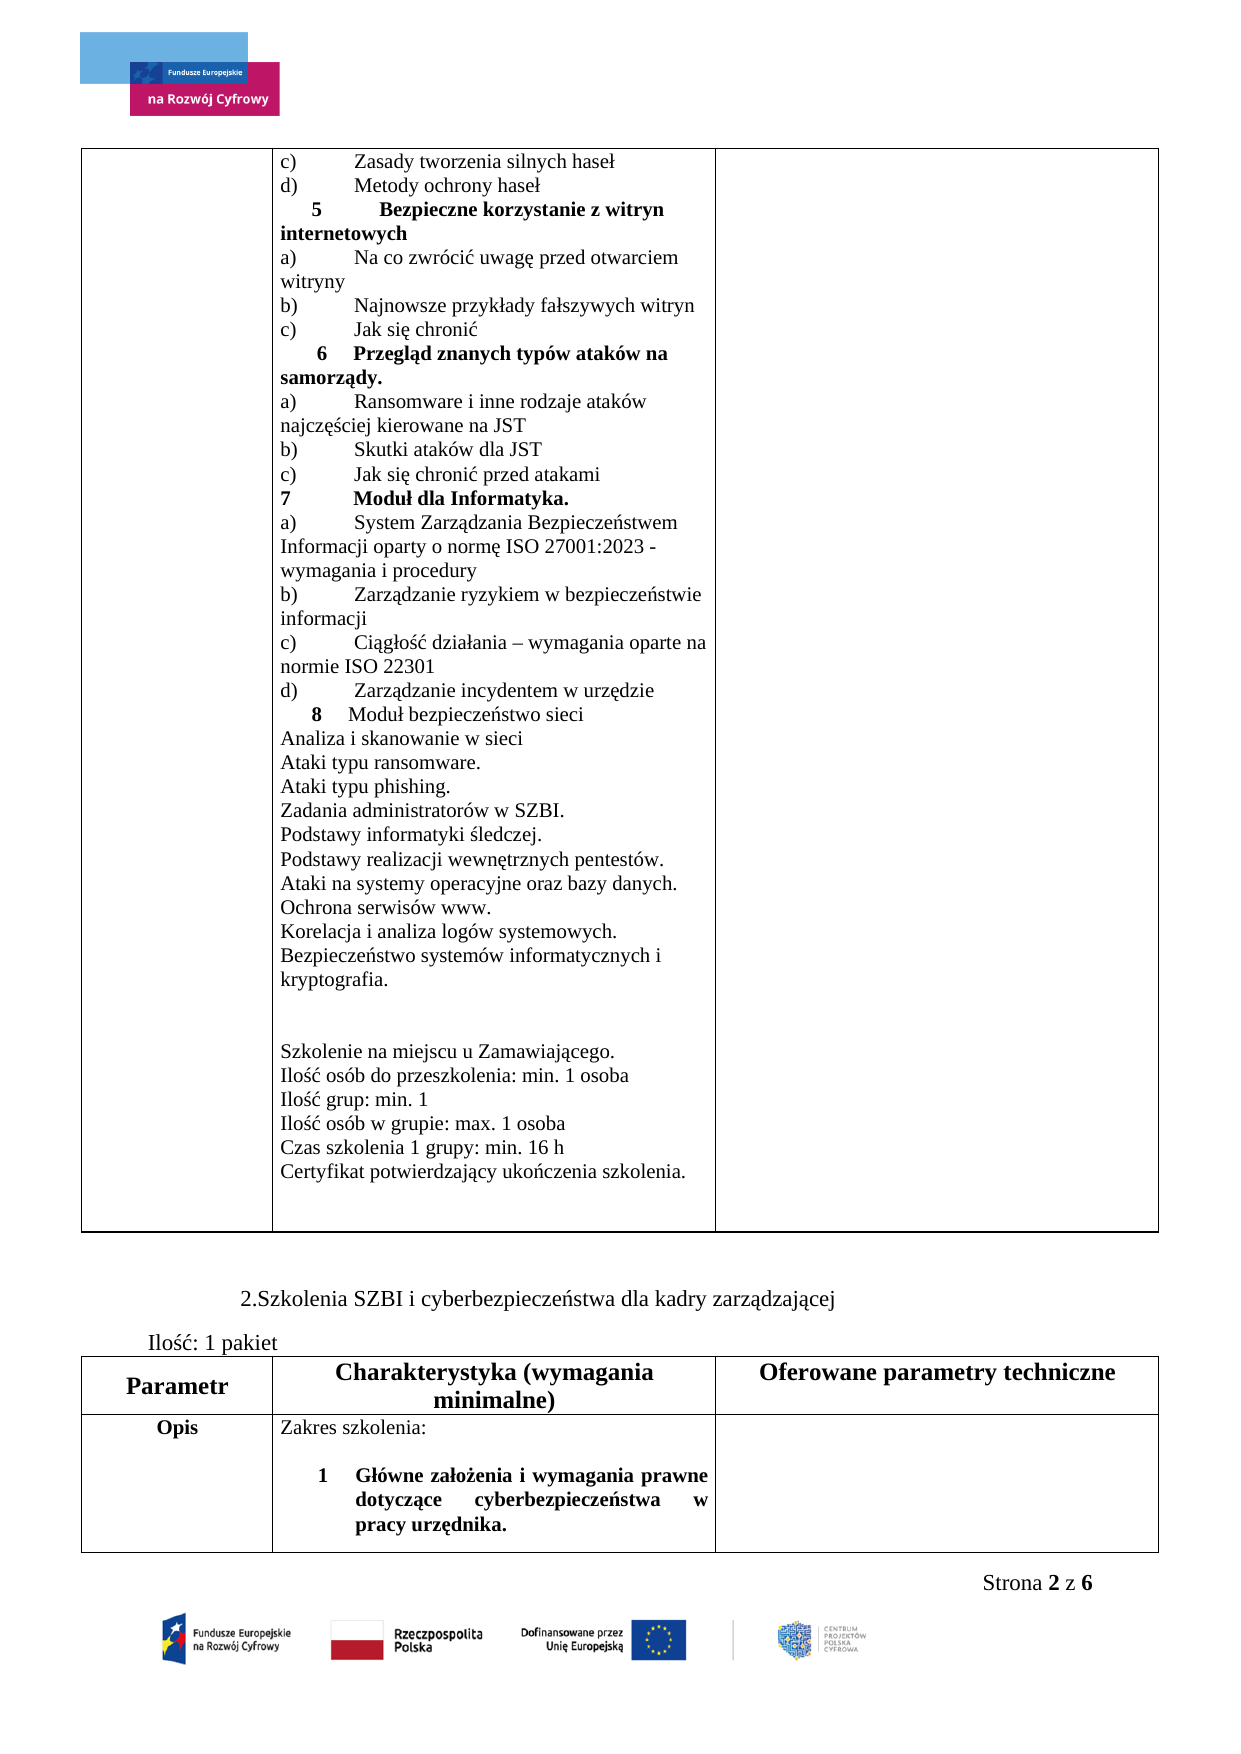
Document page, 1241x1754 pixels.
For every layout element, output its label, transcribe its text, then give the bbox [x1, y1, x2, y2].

text Ilość: 1 pakiet [148, 1329, 1093, 1356]
table_cell [716, 149, 1158, 1231]
table_cell Zakres szkolenia: Główne założenia i wymagania prawne dotyczące cyberbezpieczeństwa w pracy urzędnika. Czym jest cyberbezpieczeństwo Od czego zależy bezpieczeństwo informacji Obowiązki Jednostek samorządu terytorialnego wynikające z obowiązujących aktów prawnych związanych z bezpieczeństwem informacji Przegląd najpopularniejszych zagrożeń oraz zasady bezpiecznego korzystania z internetu) Czym są ataki socjotechniczne Rodzaje ataków (phishing ,spearphishing, vishing, smishing, quishing) Jak rozpoznać atak Jakie dane chcą pozyskać przestępcy Jak uniknąć zagrożenia Przydatne narzędzia Bezpieczeństwo fizyczne w ochronie informacji. Regulacje i zasady, które należy stosować w biurze Fizyczne metody ochrony informacji Ochrona nośników informacji Bezpieczna praca poza biurem Bezpieczeństwo haseł Statystyki ataków na hasła Hasła w upublicznionych wyciekach Zasady tworzenia silnych haseł Metody ochrony haseł Bezpieczne korzystanie z witryn internetowych Na co zwrócić uwagę przed otwarciem witryny Najnowsze przykłady fałszywych witryn Jak się chronić Przegląd znanych typów ataków na samorządy. Ransomware i inne rodzaje ataków najczęściej kierowane na JST Skutki ataków dla JST Jak się chronić przed atakami Moduł dla kadry zarządzającej. System Zarządzania Bezpieczeństwem Informacji oparty o normę ISO 27001:2023 - wymagania i procedury Zarządzanie ryzykiem w bezpieczeństwie informacji Ciągłość działania – wymagania oparte na normie ISO 22301 Zarządzanie incydentem w urzędzie Szkolenie na miejscu u Zamawiającego. Ilość osób do przeszkolenia: min. 5 osób Ilość grup: min. 1 Ilość osób w grupie: max. 5osób Czas szkolenia 1 grupy: min. 4 h Certyfikat potwierdzający ukończenia szkolenia. [273, 1415, 715, 1552]
table_cell [716, 1415, 1158, 1552]
table_header Oferowane parametry techniczne [716, 1357, 1158, 1414]
table_cell Zakres szkolenia: Główne założenia i wymagania prawne dotyczące cyberbezpieczeństwa w pracy urzędnika. Czym jest cyberbezpieczeństwo Od czego zależy bezpieczeństwo informacji Obowiązki Jednostek samorządu terytorialnego wynikające z obowiązujących aktów prawnych związanych z bezpieczeństwem informacji Przegląd najpopularniejszych zagrożeń oraz zasady bezpiecznego korzystania z internetu) Czym są ataki socjotechniczne Rodzaje ataków (phishing ,spearphishing, vishing, smishing, quishing) Jak rozpoznać atak Jakie dane chcą pozyskać przestępcy Jak uniknąć zagrożenia Przydatne narzędzia Bezpieczeństwo fizyczne w ochronie informacji. Regulacje i zasady, które należy stosować w biurze Fizyczne metody ochrony informacji Ochrona nośników informacji Bezpieczna praca poza biurem Bezpieczeństwo haseł Statystyki ataków na hasła Hasła w upublicznionych wyciekach Zasady tworzenia silnych haseł Metody ochrony haseł 5 Bezpieczne korzystanie z witryn internetowych Na co zwrócić uwagę przed otwarciem witryny Najnowsze przykłady fałszywych witryn Jak się chronić 6 Przegląd znanych typów ataków na samorządy. Ransomware i inne rodzaje ataków najczęściej kierowane na JST Skutki ataków dla JST Jak się chronić przed atakami 7 Moduł dla Informatyka. System Zarządzania Bezpieczeństwem Informacji oparty o normę ISO 27001:2023 - wymagania i procedury Zarządzanie ryzykiem w bezpieczeństwie informacji Ciągłość działania – wymagania oparte na normie ISO 22301 Zarządzanie incydentem w urzędzie 8 Moduł bezpieczeństwo sieci Analiza i skanowanie w sieci Ataki typu ransomware. Ataki typu phishing. Zadania administratorów w SZBI. Podstawy informatyki śledczej. Podstawy realizacji wewnętrznych pentestów. Ataki na systemy operacyjne oraz bazy danych. Ochrona serwisów www. Korelacja i analiza logów systemowych. Bezpieczeństwo systemów informatycznych i kryptografia. Szkolenie na miejscu u Zamawiającego. Ilość osób do przeszkolenia: min. 1 osoba Ilość grup: min. 1 Ilość osób w grupie: max. 1 osoba Czas szkolenia 1 grupy: min. 16 h Certyfikat potwierdzający ukończenia szkolenia. [273, 149, 715, 1231]
table_cell [82, 149, 272, 1231]
list 2.Szkolenia SZBI i cyberbezpieczeństwa dla kadry zarządzającej [240, 1285, 1093, 1312]
table_cell Opis [82, 1415, 272, 1552]
table_header Charakterystyka (wymagania minimalne) [273, 1357, 715, 1414]
table_header Parametr [82, 1357, 272, 1414]
